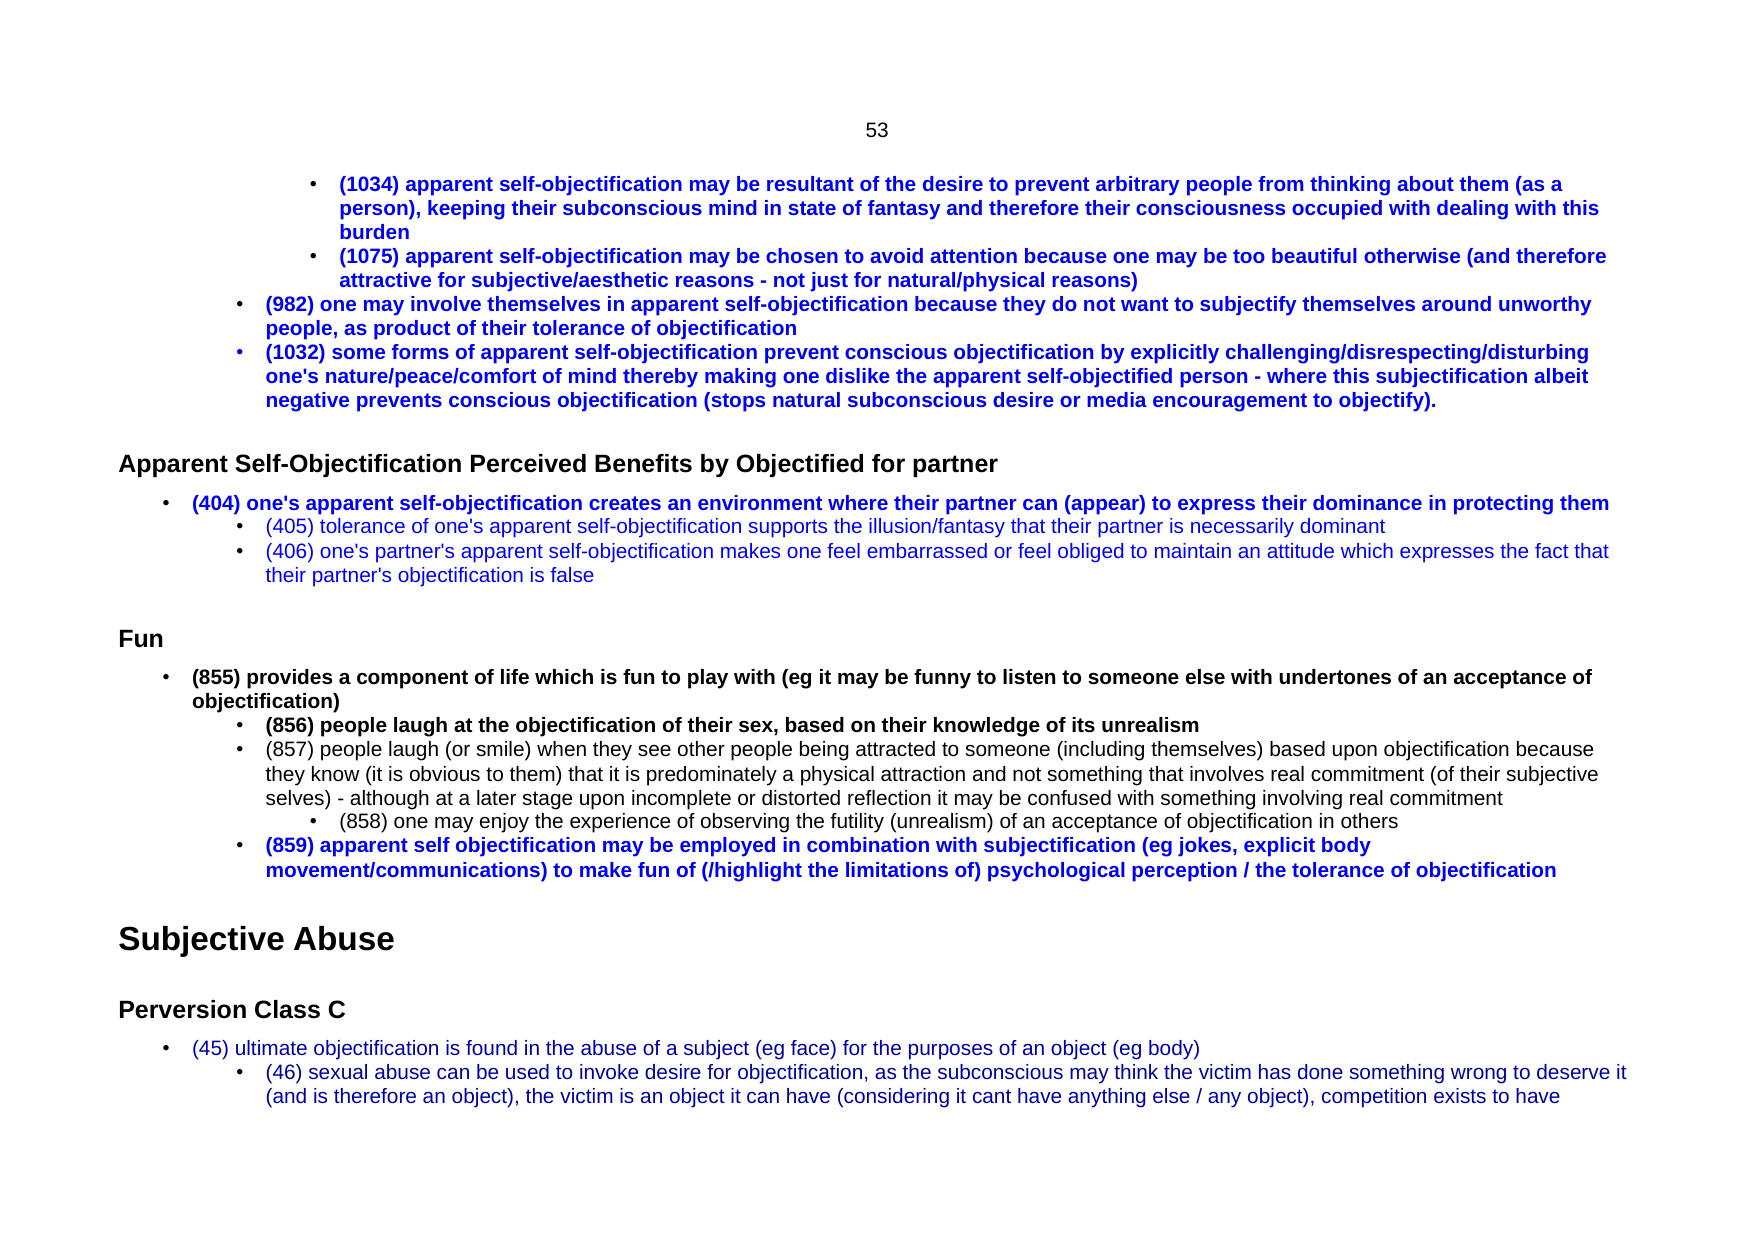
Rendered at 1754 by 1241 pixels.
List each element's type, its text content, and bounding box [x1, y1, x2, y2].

subtitle Perversion Class C [118, 995, 1636, 1023]
list (858) one may enjoy the experience of observing the futility (unrealism) of an acceptance of objectification in others [309, 809, 1636, 833]
list (405) tolerance of one's apparent self-objectification supports the illusion/fantasy that their partner is necessarily dominant [236, 514, 1636, 538]
list (855) provides a component of life which is fun to play with (eg it may be funny to listen to someone else with undertones of an acceptance of objectification) [162, 665, 1636, 713]
subtitle Fun [118, 624, 1636, 653]
list (982) one may involve themselves in apparent self-objectification because they do not want to subjectify themselves around unworthy people, as product of their tolerance of objectification [236, 292, 1636, 339]
list (856) people laugh at the objectification of their sex, based on their knowledge of its unrealism [236, 713, 1636, 737]
list (1075) apparent self-objectification may be chosen to avoid attention because one may be too beautiful otherwise (and therefore attractive for subjective/aesthetic reasons - not just for natural/physical reasons) [309, 243, 1636, 292]
list (406) one's partner's apparent self-objectification makes one feel embarrassed or feel obliged to maintain an attitude which expresses the fact that their partner's objectification is false [236, 538, 1636, 586]
list (859) apparent self objectification may be employed in combination with subjectification (eg jokes, explicit body movement/communications) to make fun of (/highlight the limitations of) psychological perception / the tolerance of objectification [236, 833, 1636, 881]
list (1034) apparent self-objectification may be resultant of the desire to prevent arbitrary people from thinking about them (as a person), keeping their subconscious mind in state of fantasy and therefore their consciousness occupied with dealing with this burden [309, 172, 1636, 243]
subtitle Apparent Self-Objectification Perceived Benefits by Objectified for partner [118, 449, 1636, 478]
list (45) ultimate objectification is found in the abuse of a subject (eg face) for the purposes of an object (eg body) [162, 1036, 1636, 1060]
subtitle Subjective Abuse [118, 919, 1636, 957]
list (404) one's apparent self-objectification creates an environment where their partner can (appear) to express their dominance in protecting them [162, 490, 1636, 514]
list (857) people laugh (or smile) when they see other people being attracted to someone (including themselves) based upon objectification because they know (it is obvious to them) that it is predominately a physical attraction and not something that involves real commitment (of their subjective selves) - although at a later stage upon incomplete or distorted reflection it may be confused with something involving real commitment [236, 737, 1636, 809]
list (46) sexual abuse can be used to invoke desire for objectification, as the subconscious may think the victim has done something wrong to deserve it (and is therefore an object), the victim is an object it can have (considering it cant have anything else / any object), competition exists to have [236, 1060, 1636, 1108]
list (1032) some forms of apparent self-objectification prevent conscious objectification by explicitly challenging/disrespecting/disturbing one's nature/peace/comfort of mind thereby making one dislike the apparent self-objectified person - where this subjectification albeit negative prevents conscious objectification (stops natural subconscious desire or media encouragement to objectify). [236, 339, 1636, 412]
